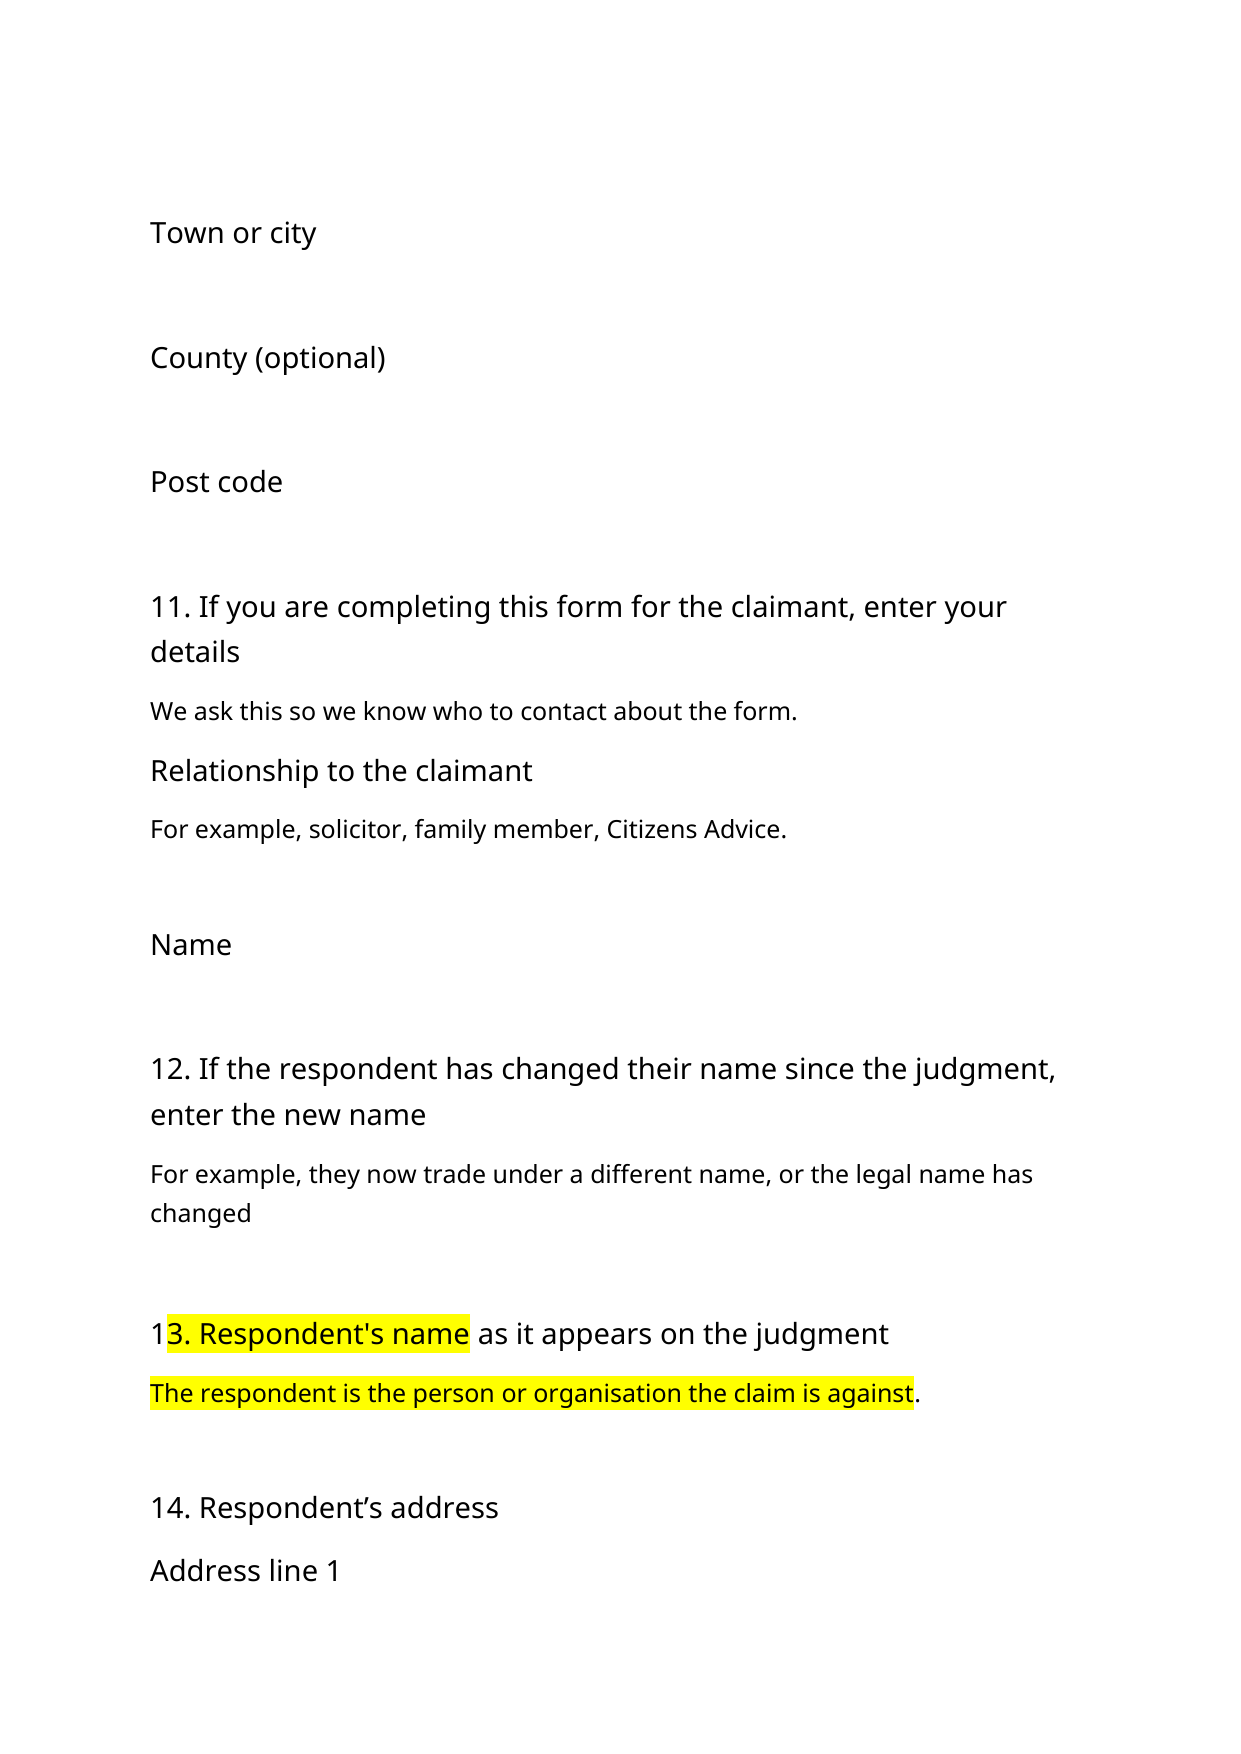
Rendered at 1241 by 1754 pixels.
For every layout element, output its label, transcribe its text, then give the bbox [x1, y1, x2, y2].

text Relationship to the claimant [150, 750, 1090, 789]
text Post code [150, 461, 1090, 501]
text For example, solicitor, family member, Citizens Advice. [150, 812, 1090, 846]
text For example, they now trade under a different name, or the legal name has changed [150, 1156, 1090, 1229]
text 11. If you are completing this form for the claimant, enter your details [150, 586, 1090, 671]
text Address line 1 [150, 1550, 1090, 1589]
text We ask this so we know who to contact about the form. [150, 694, 1090, 728]
text Name [150, 924, 1090, 963]
text 13. Respondent's name as it appears on the judgment [150, 1313, 1090, 1353]
text 14. Respondent’s address [150, 1487, 1090, 1527]
text The respondent is the person or organisation the claim is against. [150, 1376, 1090, 1410]
text Town or city [150, 212, 1090, 252]
text County (optional) [150, 337, 1090, 377]
text 12. If the respondent has changed their name since the judgment, enter the new name [150, 1048, 1090, 1134]
